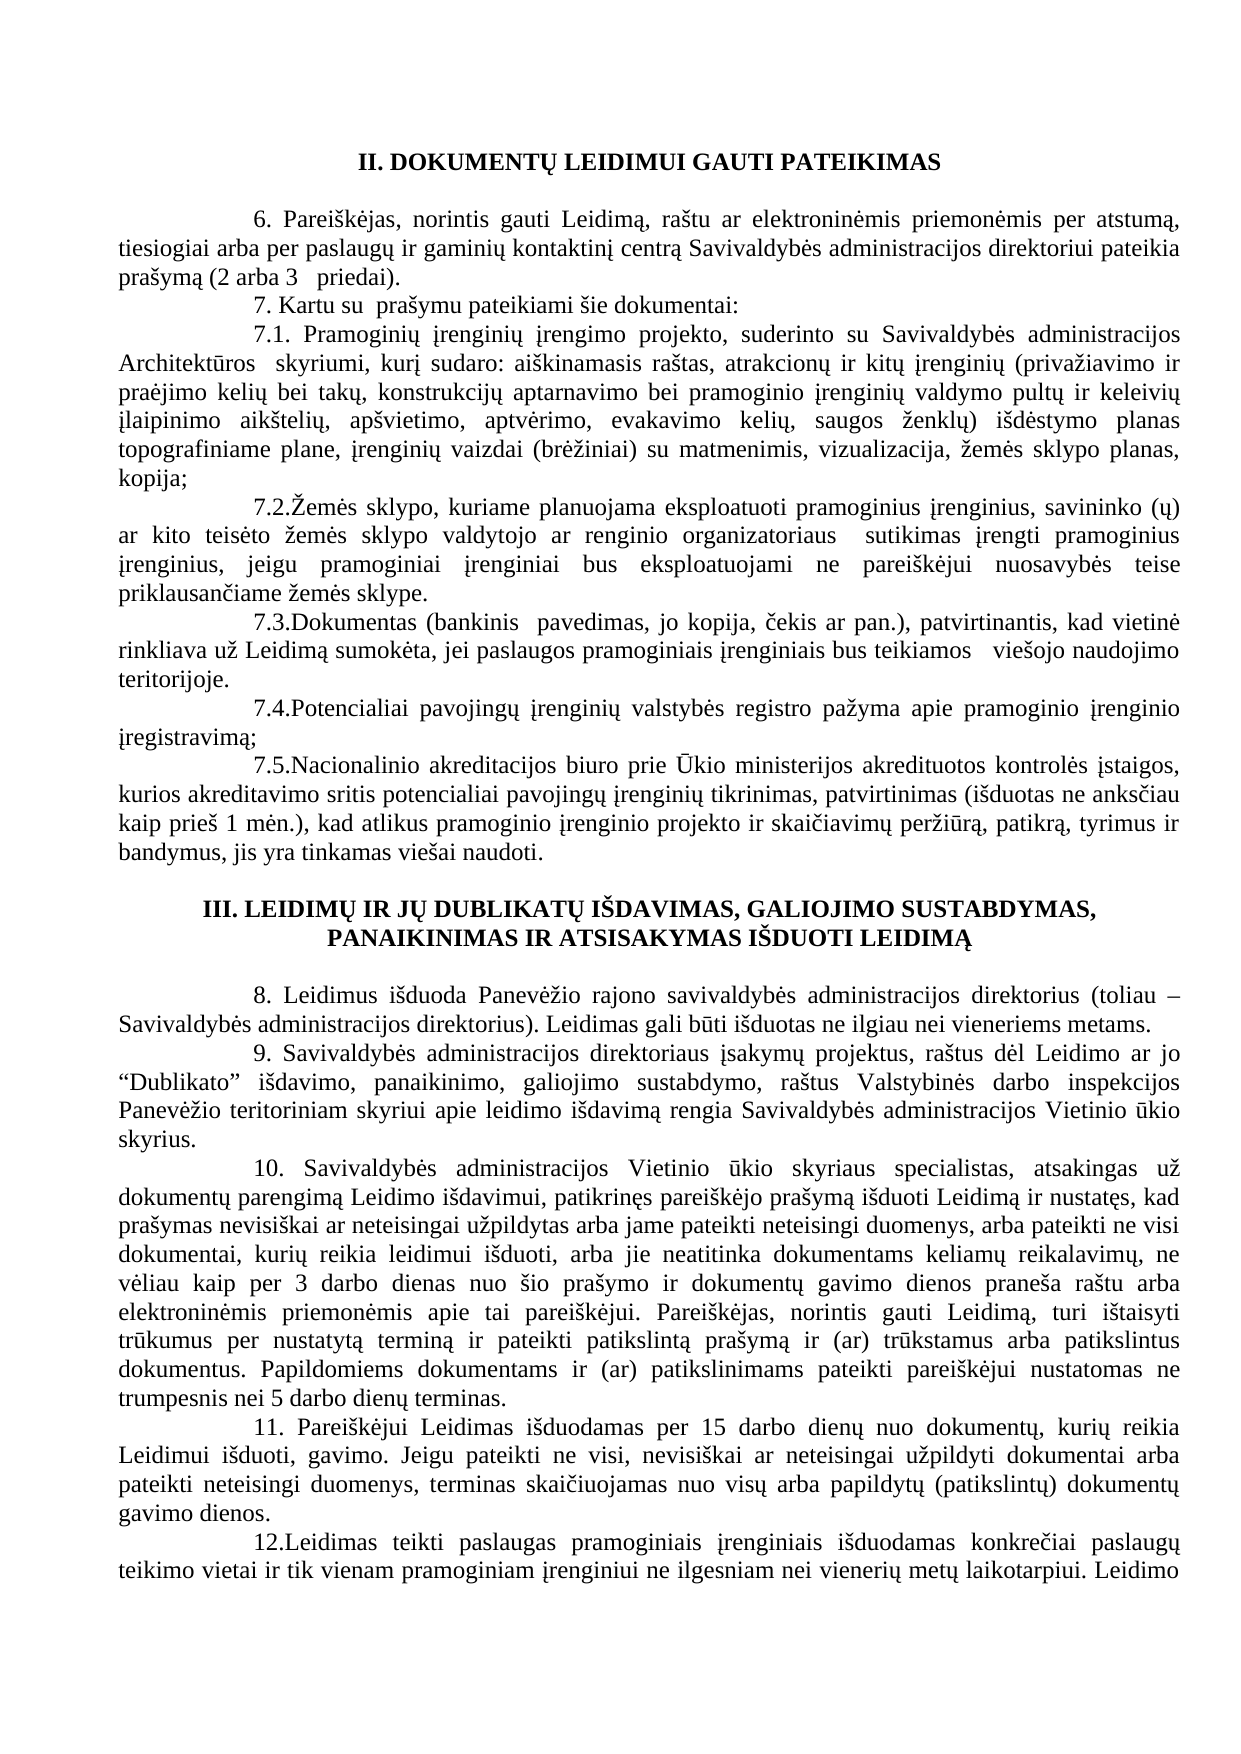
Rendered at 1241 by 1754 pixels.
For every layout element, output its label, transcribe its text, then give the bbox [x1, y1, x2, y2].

text 7.4.Potencialiai pavojingų įrenginių valstybės registro pažyma apie pramoginio įrenginio įregistravimą; [118, 693, 1181, 751]
text 12.Leidimas teikti paslaugas pramoginiais įrenginiais išduodamas konkrečiai paslaugų teikimo vietai ir tik vienam pramoginiam įrenginiui ne ilgesniam nei vienerių metų laikotarpiui. Leidimo [118, 1527, 1181, 1584]
text 7.5.Nacionalinio akreditacijos biuro prie Ūkio ministerijos akredituotos kontrolės įstaigos, kurios akreditavimo sritis potencialiai pavojingų įrenginių tikrinimas, patvirtinimas (išduotas ne anksčiau kaip prieš 1 mėn.), kad atlikus pramoginio įrenginio projekto ir skaičiavimų peržiūrą, patikrą, tyrimus ir bandymus, jis yra tinkamas viešai naudoti. [118, 751, 1181, 866]
text 6. Pareiškėjas, norintis gauti Leidimą, raštu ar elektroninėmis priemonėmis per atstumą, tiesiogiai arba per paslaugų ir gaminių kontaktinį centrą Savivaldybės administracijos direktoriui pateikia prašymą (2 arba 3 priedai). [118, 204, 1181, 291]
text 7.3.Dokumentas (bankinis pavedimas, jo kopija, čekis ar pan.), patvirtinantis, kad vietinė rinkliava už Leidimą sumokėta, jei paslaugos pramoginiais įrenginiais bus teikiamos viešojo naudojimo teritorijoje. [118, 607, 1181, 693]
text 7. Kartu su prašymu pateikiami šie dokumentai: [118, 291, 1181, 319]
text II. DOKUMENTŲ LEIDIMUI GAUTI PATEIKIMAS [118, 147, 1181, 176]
text 9. Savivaldybės administracijos direktoriaus įsakymų projektus, raštus dėl Leidimo ar jo “Dublikato” išdavimo, panaikinimo, galiojimo sustabdymo, raštus Valstybinės darbo inspekcijos Panevėžio teritoriniam skyriui apie leidimo išdavimą rengia Savivaldybės administracijos Vietinio ūkio skyrius. [118, 1038, 1181, 1153]
text III. LEIDIMŲ IR JŲ DUBLIKATŲ IŠDAVIMAS, GALIOJIMO SUSTABDYMAS, PANAIKINIMAS IR ATSISAKYMAS IŠDUOTI LEIDIMĄ [118, 894, 1181, 952]
text 8. Leidimus išduoda Panevėžio rajono savivaldybės administracijos direktorius (toliau – Savivaldybės administracijos direktorius). Leidimas gali būti išduotas ne ilgiau nei vieneriems metams. [118, 981, 1181, 1038]
text 7.2.Žemės sklypo, kuriame planuojama eksploatuoti pramoginius įrenginius, savininko (ų) ar kito teisėto žemės sklypo valdytojo ar renginio organizatoriaus sutikimas įrengti pramoginius įrenginius, jeigu pramoginiai įrenginiai bus eksploatuojami ne pareiškėjui nuosavybės teise priklausančiame žemės sklype. [118, 492, 1181, 607]
text 11. Pareiškėjui Leidimas išduodamas per 15 darbo dienų nuo dokumentų, kurių reikia Leidimui išduoti, gavimo. Jeigu pateikti ne visi, nevisiškai ar neteisingai užpildyti dokumentai arba pateikti neteisingi duomenys, terminas skaičiuojamas nuo visų arba papildytų (patikslintų) dokumentų gavimo dienos. [118, 1412, 1181, 1527]
text 7.1. Pramoginių įrenginių įrengimo projekto, suderinto su Savivaldybės administracijos Architektūros skyriumi, kurį sudaro: aiškinamasis raštas, atrakcionų ir kitų įrenginių (privažiavimo ir praėjimo kelių bei takų, konstrukcijų aptarnavimo bei pramoginio įrenginių valdymo pultų ir keleivių įlaipinimo aikštelių, apšvietimo, aptvėrimo, evakavimo kelių, saugos ženklų) išdėstymo planas topografiniame plane, įrenginių vaizdai (brėžiniai) su matmenimis, vizualizacija, žemės sklypo planas, kopija; [118, 319, 1181, 492]
text 10. Savivaldybės administracijos Vietinio ūkio skyriaus specialistas, atsakingas už dokumentų parengimą Leidimo išdavimui, patikrinęs pareiškėjo prašymą išduoti Leidimą ir nustatęs, kad prašymas nevisiškai ar neteisingai užpildytas arba jame pateikti neteisingi duomenys, arba pateikti ne visi dokumentai, kurių reikia leidimui išduoti, arba jie neatitinka dokumentams keliamų reikalavimų, ne vėliau kaip per 3 darbo dienas nuo šio prašymo ir dokumentų gavimo dienos praneša raštu arba elektroninėmis priemonėmis apie tai pareiškėjui. Pareiškėjas, norintis gauti Leidimą, turi ištaisyti trūkumus per nustatytą terminą ir pateikti patikslintą prašymą ir (ar) trūkstamus arba patikslintus dokumentus. Papildomiems dokumentams ir (ar) patikslinimams pateikti pareiškėjui nustatomas ne trumpesnis nei 5 darbo dienų terminas. [118, 1153, 1181, 1412]
